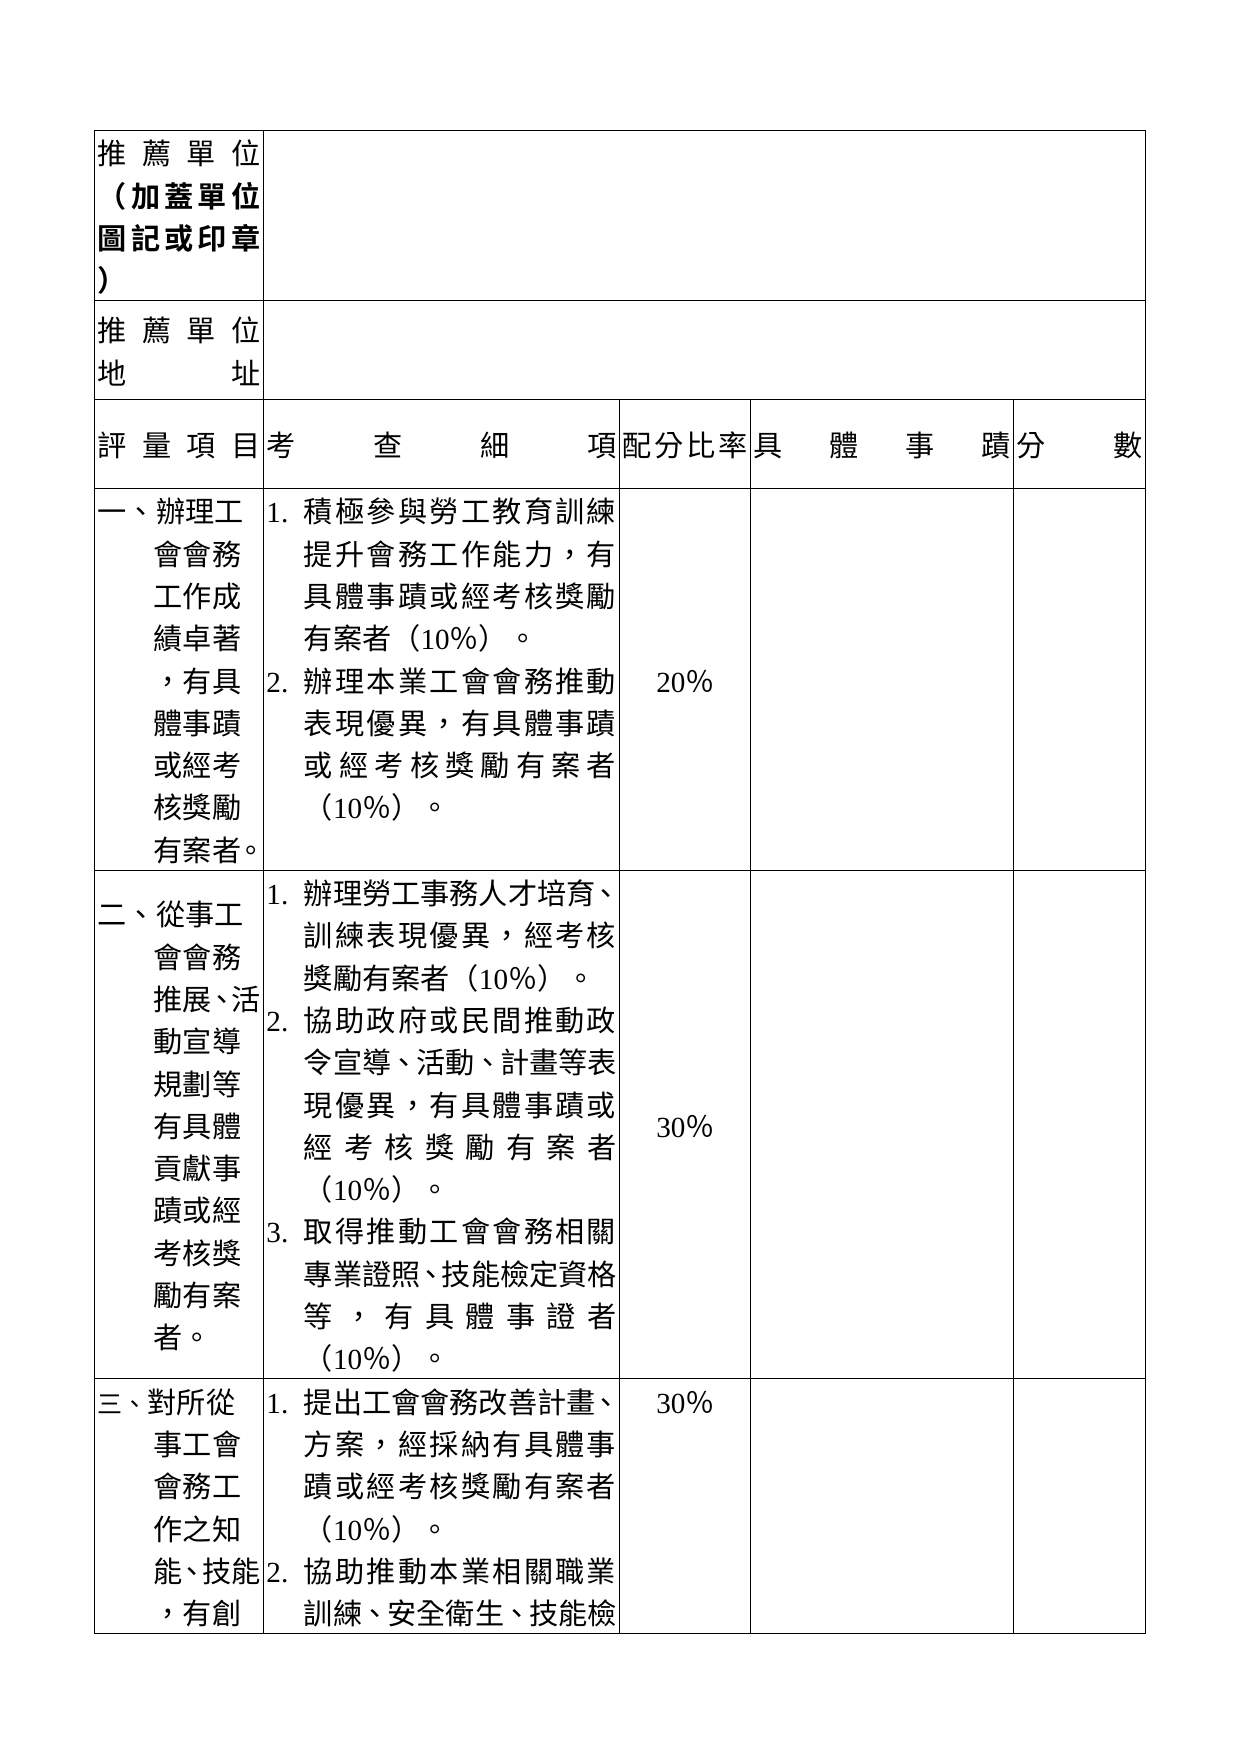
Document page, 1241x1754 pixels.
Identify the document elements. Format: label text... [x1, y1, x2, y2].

table_cell 20％ [620, 489, 750, 870]
table_cell 辦理勞工事務人才培育、訓練表現優異，經考核獎勵有案者（10％）。 協助政府或民間推動政令宣導、活動、計畫等表現優異，有具體事蹟或經考核獎勵有案者（10％）。 取得推動工會會務相關專業證照、技能檢定資格等，有具體事證者（10％）。 [264, 871, 619, 1378]
table_cell 從事工會會務推展、活動宣導規劃等有具體貢獻事蹟或經考核獎勵有案者。 [95, 871, 263, 1378]
table_cell [751, 489, 1013, 870]
table_cell [751, 1379, 1013, 1633]
table_cell [751, 871, 1013, 1378]
table_cell 考 查 細 項 [264, 400, 619, 488]
table_cell 辦理工會會務工作成績卓著，有具體事蹟或經考核獎勵有案者。 [95, 489, 263, 870]
table_cell [1014, 871, 1145, 1378]
table_cell 推薦單位 地址 [95, 301, 263, 399]
table_cell 推薦單位 （加蓋單位圖記或印章） [95, 131, 263, 300]
table_cell 評量項目 [95, 400, 263, 488]
table_cell [1014, 1379, 1145, 1633]
table_cell 提出工會會務改善計畫、方案，經採納有具體事蹟或經考核獎勵有案者（10％）。 協助推動本業相關職業訓練、安全衛生、技能檢 [264, 1379, 619, 1633]
table_cell [1014, 489, 1145, 870]
table_cell 30％ [620, 871, 750, 1378]
table_cell 分 數 [1014, 400, 1145, 488]
table_cell 配分比率 [620, 400, 750, 488]
table_cell 具 體 事 蹟 [751, 400, 1013, 488]
table_cell 30％ [620, 1379, 750, 1633]
table_cell 對所從事工會會務工作之知能、技能，有創 [95, 1379, 263, 1633]
table_cell [264, 301, 1145, 399]
table_cell 積極參與勞工教育訓練提升會務工作能力，有具體事蹟或經考核獎勵有案者（10％）。 辦理本業工會會務推動表現優異，有具體事蹟或經考核獎勵有案者（10％）。 [264, 489, 619, 870]
table_cell [264, 131, 1145, 300]
